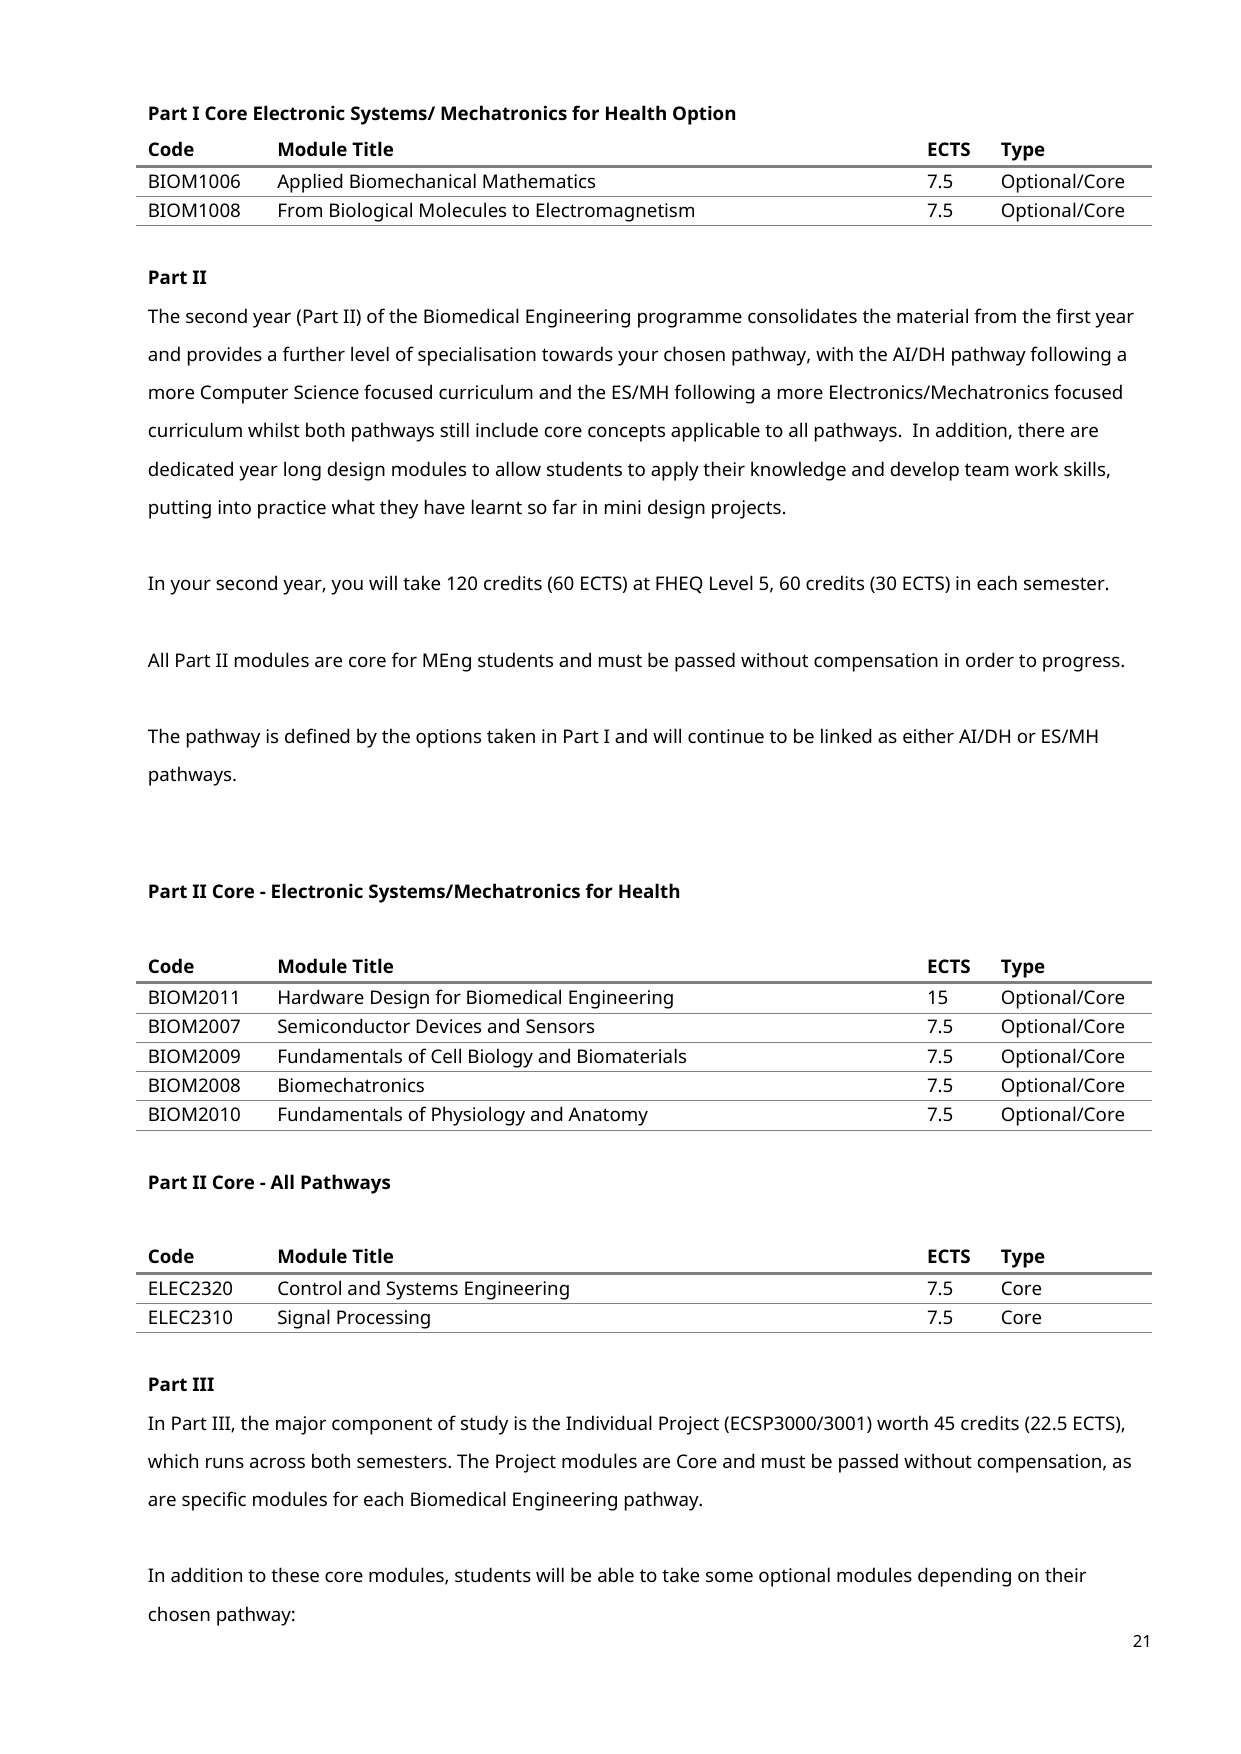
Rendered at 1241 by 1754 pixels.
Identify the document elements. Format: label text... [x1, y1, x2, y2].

table_cell Signal Processing [266, 1304, 916, 1332]
table_cell ECTS [916, 1244, 989, 1272]
table_cell 7.5 [916, 197, 989, 225]
table_cell BIOM2007 [136, 1014, 266, 1042]
table_cell 7.5 [916, 1043, 989, 1071]
table_cell From Biological Molecules to Electromagnetism [266, 197, 916, 225]
table_cell Part II Core - All Pathways [136, 1131, 1152, 1243]
table_cell Part II Core - Electronic Systems/Mechatronics for Health [136, 840, 1152, 953]
table_cell Module Title [266, 953, 916, 981]
table_cell Core [989, 1304, 1152, 1332]
table_cell Fundamentals of Cell Biology and Biomaterials [266, 1043, 916, 1071]
table_cell Optional/Core [989, 168, 1152, 196]
table_cell BIOM2011 [136, 984, 266, 1013]
table_cell Part I Core Electronic Systems/ Mechatronics for Health Option [136, 99, 1152, 137]
table_cell Module Title [266, 1244, 916, 1272]
table_cell BIOM2009 [136, 1043, 266, 1071]
table_cell BIOM1008 [136, 197, 266, 225]
table_cell 15 [916, 984, 989, 1013]
table_cell ELEC2310 [136, 1304, 266, 1332]
table_cell 7.5 [916, 1304, 989, 1332]
table_cell Type [989, 137, 1152, 165]
table_cell Part II The second year (Part II) of the Biomedical Engineering programme consolidates the material from the first year and provides a further level of specialisation towards your chosen pathway, with the AI/DH pathway following a more Computer Science focused curriculum and the ES/MH following a more Electronics/Mechatronics focused curriculum whilst both pathways still include core concepts applicable to all pathways. In addition, there are dedicated year long design modules to allow students to apply their knowledge and develop team work skills, putting into practice what they have learnt so far in mini design projects. In your second year, you will take 120 credits (60 ECTS) at FHEQ Level 5, 60 credits (30 ECTS) in each semester. All Part II modules are core for MEng students and must be passed without compensation in order to progress. The pathway is defined by the options taken in Part I and will continue to be linked as either AI/DH or ES/MH pathways. [136, 226, 1152, 840]
table_cell Biomechatronics [266, 1072, 916, 1100]
table_cell Optional/Core [989, 1101, 1152, 1130]
table_cell Optional/Core [989, 1072, 1152, 1100]
table_cell 7.5 [916, 1275, 989, 1303]
table_cell Code [136, 953, 266, 981]
table_cell BIOM2010 [136, 1101, 266, 1130]
table_cell 7.5 [916, 1014, 989, 1042]
table_cell ECTS [916, 137, 989, 165]
table_cell 7.5 [916, 1101, 989, 1130]
table_cell Type [989, 953, 1152, 981]
table_cell Optional/Core [989, 197, 1152, 225]
table_cell Semiconductor Devices and Sensors [266, 1014, 916, 1042]
table_cell 7.5 [916, 1072, 989, 1100]
table_cell Part III In Part III, the major component of study is the Individual Project (ECSP3000/3001) worth 45 credits (22.5 ECTS), which runs across both semesters. The Project modules are Core and must be passed without compensation, as are specific modules for each Biomedical Engineering pathway. In addition to these core modules, students will be able to take some optional modules depending on their chosen pathway: [136, 1333, 1152, 1626]
table_cell Optional/Core [989, 1014, 1152, 1042]
table_cell BIOM2008 [136, 1072, 266, 1100]
table_cell 7.5 [916, 168, 989, 196]
table_cell Hardware Design for Biomedical Engineering [266, 984, 916, 1013]
table_cell Module Title [266, 137, 916, 165]
table_cell BIOM1006 [136, 168, 266, 196]
table_cell Code [136, 1244, 266, 1272]
table_cell Applied Biomechanical Mathematics [266, 168, 916, 196]
table_cell Type [989, 1244, 1152, 1272]
table_cell ECTS [916, 953, 989, 981]
table_cell Optional/Core [989, 984, 1152, 1013]
table_cell Core [989, 1275, 1152, 1303]
table_cell ELEC2320 [136, 1275, 266, 1303]
table_cell Code [136, 137, 266, 165]
table_cell Optional/Core [989, 1043, 1152, 1071]
table_cell Fundamentals of Physiology and Anatomy [266, 1101, 916, 1130]
table_cell Control and Systems Engineering [266, 1275, 916, 1303]
